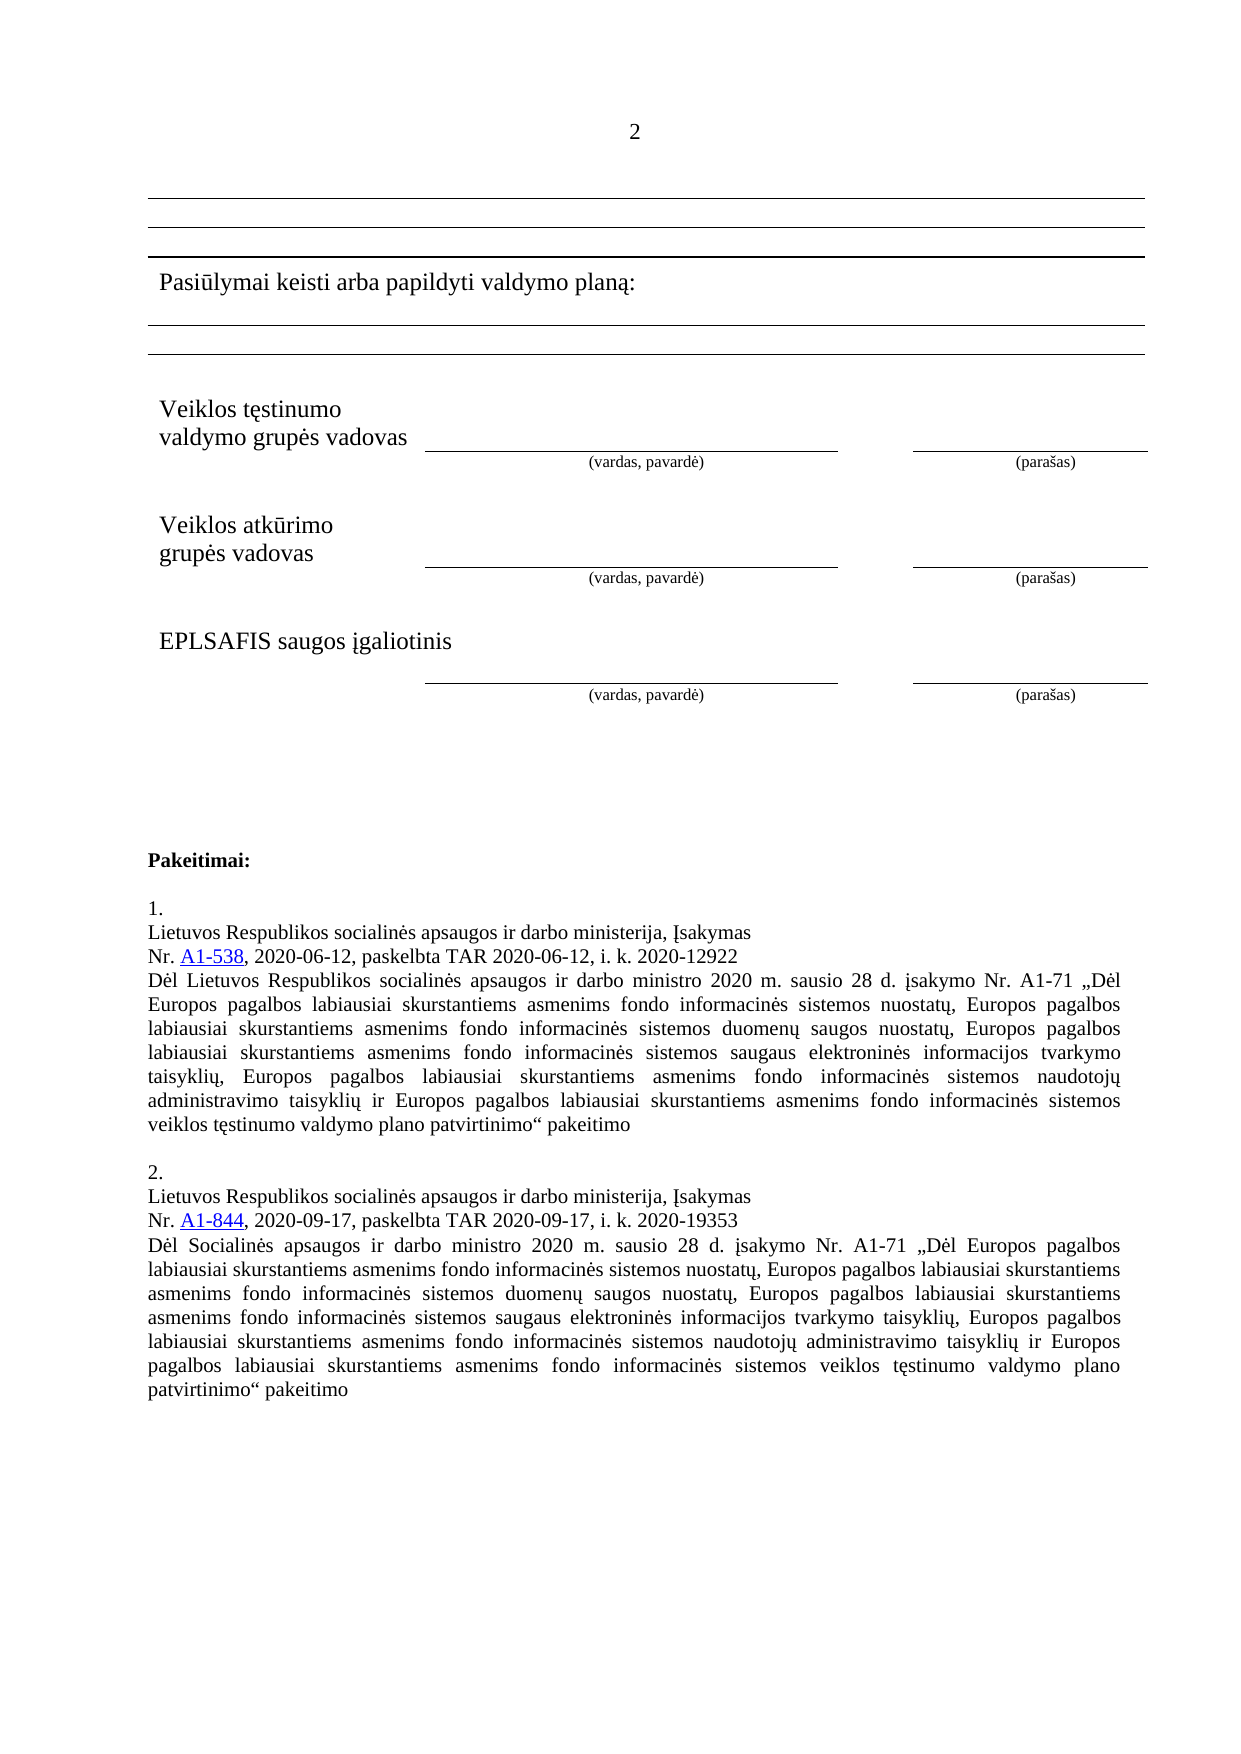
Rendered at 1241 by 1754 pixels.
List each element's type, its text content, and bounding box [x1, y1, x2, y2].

table_cell [148, 567, 425, 597]
table_cell EPLSAFIS saugos įgaliotinis [148, 597, 703, 683]
table_cell [778, 597, 1145, 683]
text 1. [148, 896, 1122, 920]
text Lietuvos Respublikos socialinės apsaugos ir darbo ministerija, Įsakymas [148, 1184, 1122, 1208]
table_header [778, 365, 1145, 451]
table_cell (parašas) [913, 568, 1148, 597]
table_header Veiklos tęstinumo valdymo grupės vadovas [148, 365, 703, 451]
table_cell [703, 597, 778, 683]
table_cell Veiklos atkūrimo grupės vadovas [148, 481, 703, 567]
table_cell [148, 228, 1144, 256]
text 2. [148, 1160, 1122, 1184]
text Pakeitimai: [148, 847, 1122, 872]
table_cell [838, 567, 913, 597]
table_cell [148, 451, 425, 481]
table_cell (parašas) [913, 684, 1148, 713]
table_cell [838, 451, 913, 481]
table_cell (vardas, pavardė) [425, 452, 838, 481]
text Lietuvos Respublikos socialinės apsaugos ir darbo ministerija, Įsakymas [148, 920, 1122, 944]
text Nr. A1-844, 2020-09-17, paskelbta TAR 2020-09-17, i. k. 2020-19353 [148, 1208, 1122, 1232]
table_cell [148, 199, 1144, 227]
table_cell [148, 326, 1144, 354]
table_header Pasiūlymai keisti arba papildyti valdymo planą: [148, 267, 1144, 296]
table_cell (vardas, pavardė) [425, 684, 838, 713]
table_header [703, 365, 778, 451]
table_cell [778, 481, 1145, 567]
text Dėl Socialinės apsaugos ir darbo ministro 2020 m. sausio 28 d. įsakymo Nr. A1-71 „Dėl Europos pagalbos labiausiai skurstantiems asmenims fondo informacinės sistemos nuostatų, Europos pagalbos labiausiai skurstantiems asmenims fondo informacinės sistemos duomenų saugos nuostatų, Europos pagalbos labiausiai skurstantiems asmenims fondo informacinės sistemos saugaus elektroninės informacijos tvarkymo taisyklių, Europos pagalbos labiausiai skurstantiems asmenims fondo informacinės sistemos naudotojų administravimo taisyklių ir Europos pagalbos labiausiai skurstantiems asmenims fondo informacinės sistemos veiklos tęstinumo valdymo plano patvirtinimo“ pakeitimo [148, 1232, 1122, 1401]
table_cell [703, 481, 778, 567]
text Nr. A1-538, 2020-06-12, paskelbta TAR 2020-06-12, i. k. 2020-12922 [148, 944, 1122, 968]
table_cell [148, 683, 425, 713]
table_cell [838, 683, 913, 713]
text Dėl Lietuvos Respublikos socialinės apsaugos ir darbo ministro 2020 m. sausio 28 d. įsakymo Nr. A1-71 „Dėl Europos pagalbos labiausiai skurstantiems asmenims fondo informacinės sistemos nuostatų, Europos pagalbos labiausiai skurstantiems asmenims fondo informacinės sistemos duomenų saugos nuostatų, Europos pagalbos labiausiai skurstantiems asmenims fondo informacinės sistemos saugaus elektroninės informacijos tvarkymo taisyklių, Europos pagalbos labiausiai skurstantiems asmenims fondo informacinės sistemos naudotojų administravimo taisyklių ir Europos pagalbos labiausiai skurstantiems asmenims fondo informacinės sistemos veiklos tęstinumo valdymo plano patvirtinimo“ pakeitimo [148, 968, 1122, 1136]
table_cell (parašas) [913, 452, 1148, 481]
table_cell [148, 296, 1144, 324]
table_cell (vardas, pavardė) [425, 568, 838, 597]
